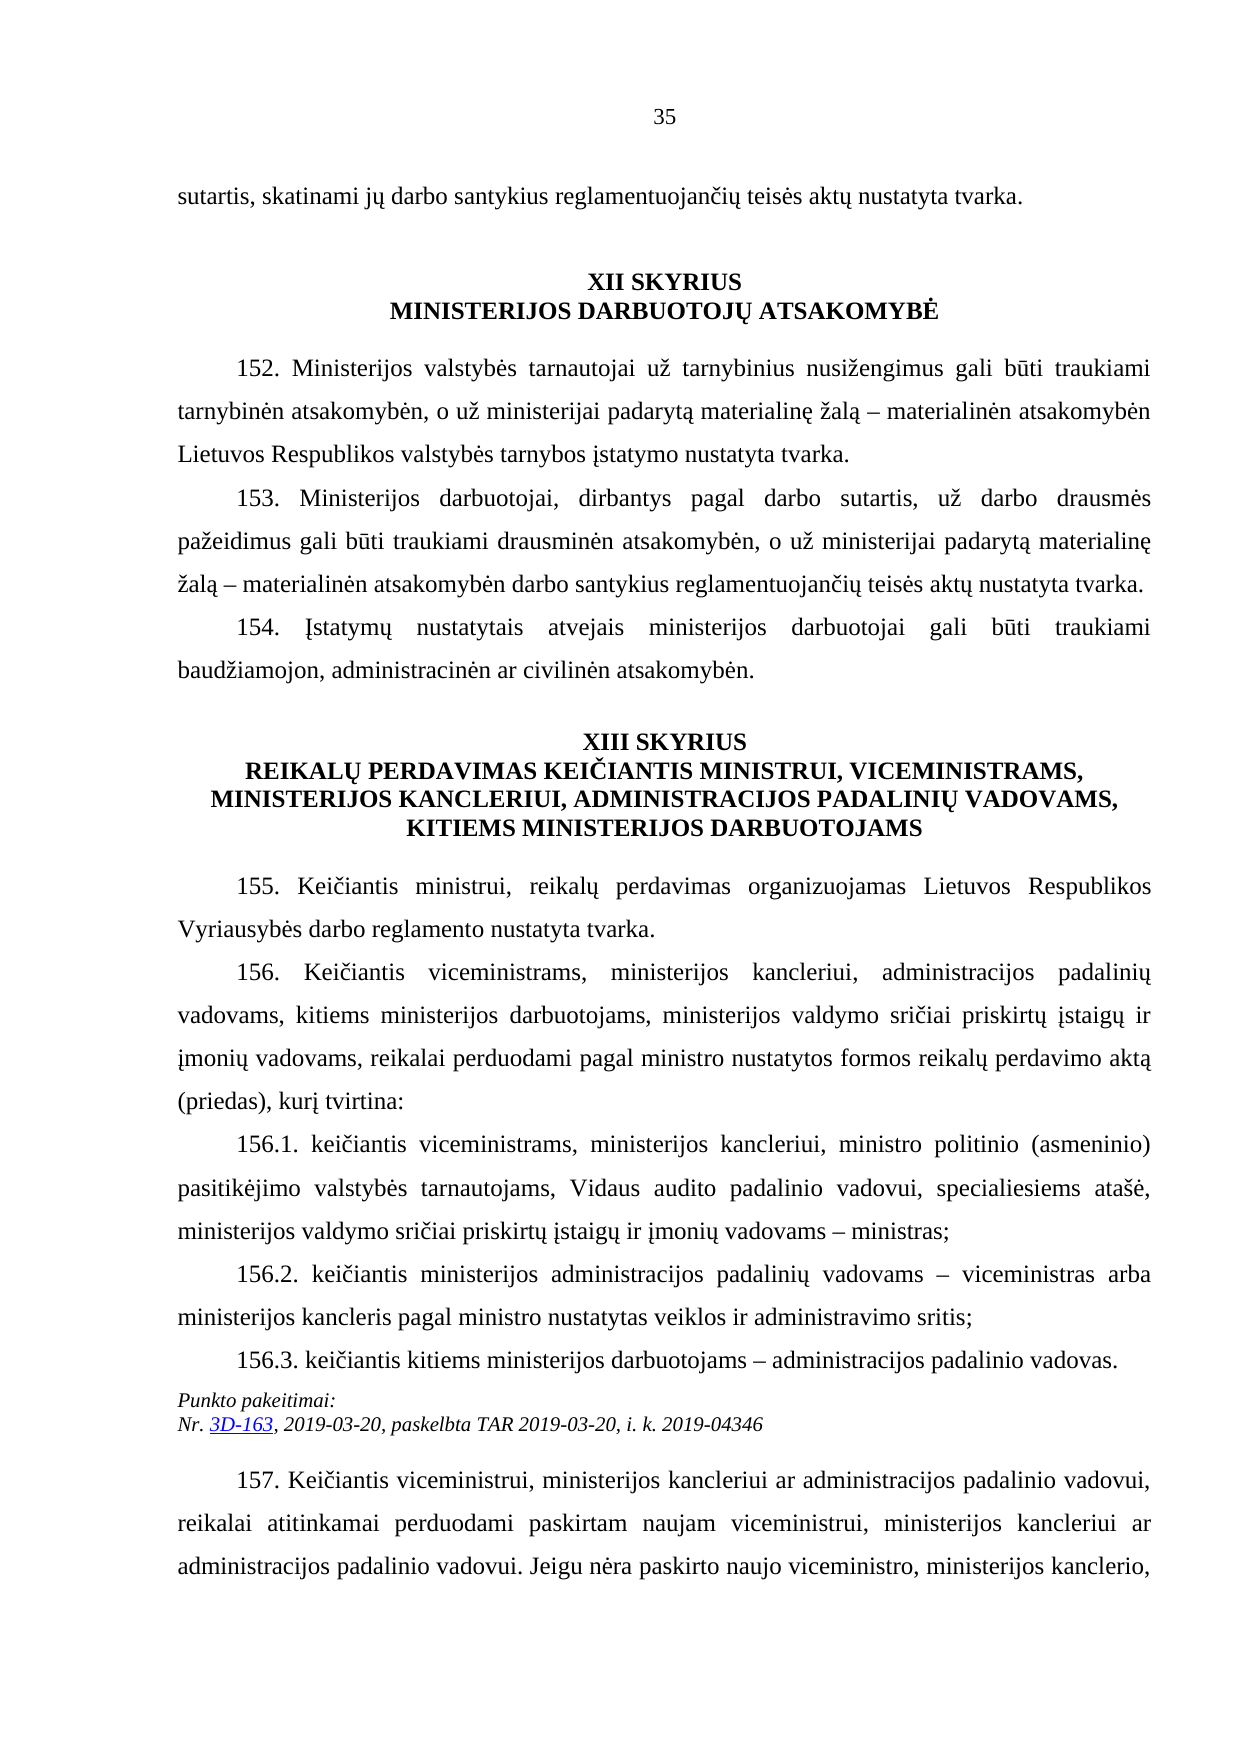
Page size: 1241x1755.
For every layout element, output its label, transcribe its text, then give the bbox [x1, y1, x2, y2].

text REIKALŲ PERDAVIMAS KEIČIANTIS MINISTRUI, VICEMINISTRAMS, MINISTERIJOS KANCLERIUI, ADMINISTRACIJOS PADALINIŲ VADOVAMS, KITIEMS MINISTERIJOS DARBUOTOJAMS [177, 756, 1152, 842]
text 156.1. keičiantis viceministrams, ministerijos kancleriui, ministro politinio (asmeninio) pasitikėjimo valstybės tarnautojams, Vidaus audito padalinio vadovui, specialiesiems atašė, ministerijos valdymo sričiai priskirtų įstaigų ir įmonių vadovams – ministras; [177, 1129, 1152, 1244]
text 157. Keičiantis viceministrui, ministerijos kancleriui ar administracijos padalinio vadovui, reikalai atitinkamai perduodami paskirtam naujam viceministrui, ministerijos kancleriui ar administracijos padalinio vadovui. Jeigu nėra paskirto naujo viceministro, ministerijos kanclerio, [177, 1465, 1152, 1580]
text 156.2. keičiantis ministerijos administracijos padalinių vadovams – viceministras arba ministerijos kancleris pagal ministro nustatytas veiklos ir administravimo sritis; [177, 1259, 1152, 1331]
text XII SKYRIUS [177, 267, 1152, 296]
text XIII SKYRIUS [177, 727, 1152, 756]
text 156.3. keičiantis kitiems ministerijos darbuotojams – administracijos padalinio vadovas. [177, 1345, 1152, 1374]
text Punkto pakeitimai: [177, 1388, 1152, 1412]
text 154. Įstatymų nustatytais atvejais ministerijos darbuotojai gali būti traukiami baudžiamojon, administracinėn ar civilinėn atsakomybėn. [177, 612, 1152, 684]
text 152. Ministerijos valstybės tarnautojai už tarnybinius nusižengimus gali būti traukiami tarnybinėn atsakomybėn, o už ministerijai padarytą materialinę žalą – materialinėn atsakomybėn Lietuvos Respublikos valstybės tarnybos įstatymo nustatyta tvarka. [177, 353, 1152, 468]
text MINISTERIJOS DARBUOTOJŲ ATSAKOMYBĖ [177, 296, 1152, 324]
text 153. Ministerijos darbuotojai, dirbantys pagal darbo sutartis, už darbo drausmės pažeidimus gali būti traukiami drausminėn atsakomybėn, o už ministerijai padarytą materialinę žalą – materialinėn atsakomybėn darbo santykius reglamentuojančių teisės aktų nustatyta tvarka. [177, 483, 1152, 598]
text Nr. 3D-163, 2019-03-20, paskelbta TAR 2019-03-20, i. k. 2019-04346 [177, 1412, 1152, 1436]
text 156. Keičiantis viceministrams, ministerijos kancleriui, administracijos padalinių vadovams, kitiems ministerijos darbuotojams, ministerijos valdymo sričiai priskirtų įstaigų ir įmonių vadovams, reikalai perduodami pagal ministro nustatytos formos reikalų perdavimo aktą (priedas), kurį tvirtina: [177, 957, 1152, 1115]
text sutartis, skatinami jų darbo santykius reglamentuojančių teisės aktų nustatyta tvarka. [177, 181, 1152, 209]
text 155. Keičiantis ministrui, reikalų perdavimas organizuojamas Lietuvos Respublikos Vyriausybės darbo reglamento nustatyta tvarka. [177, 871, 1152, 943]
